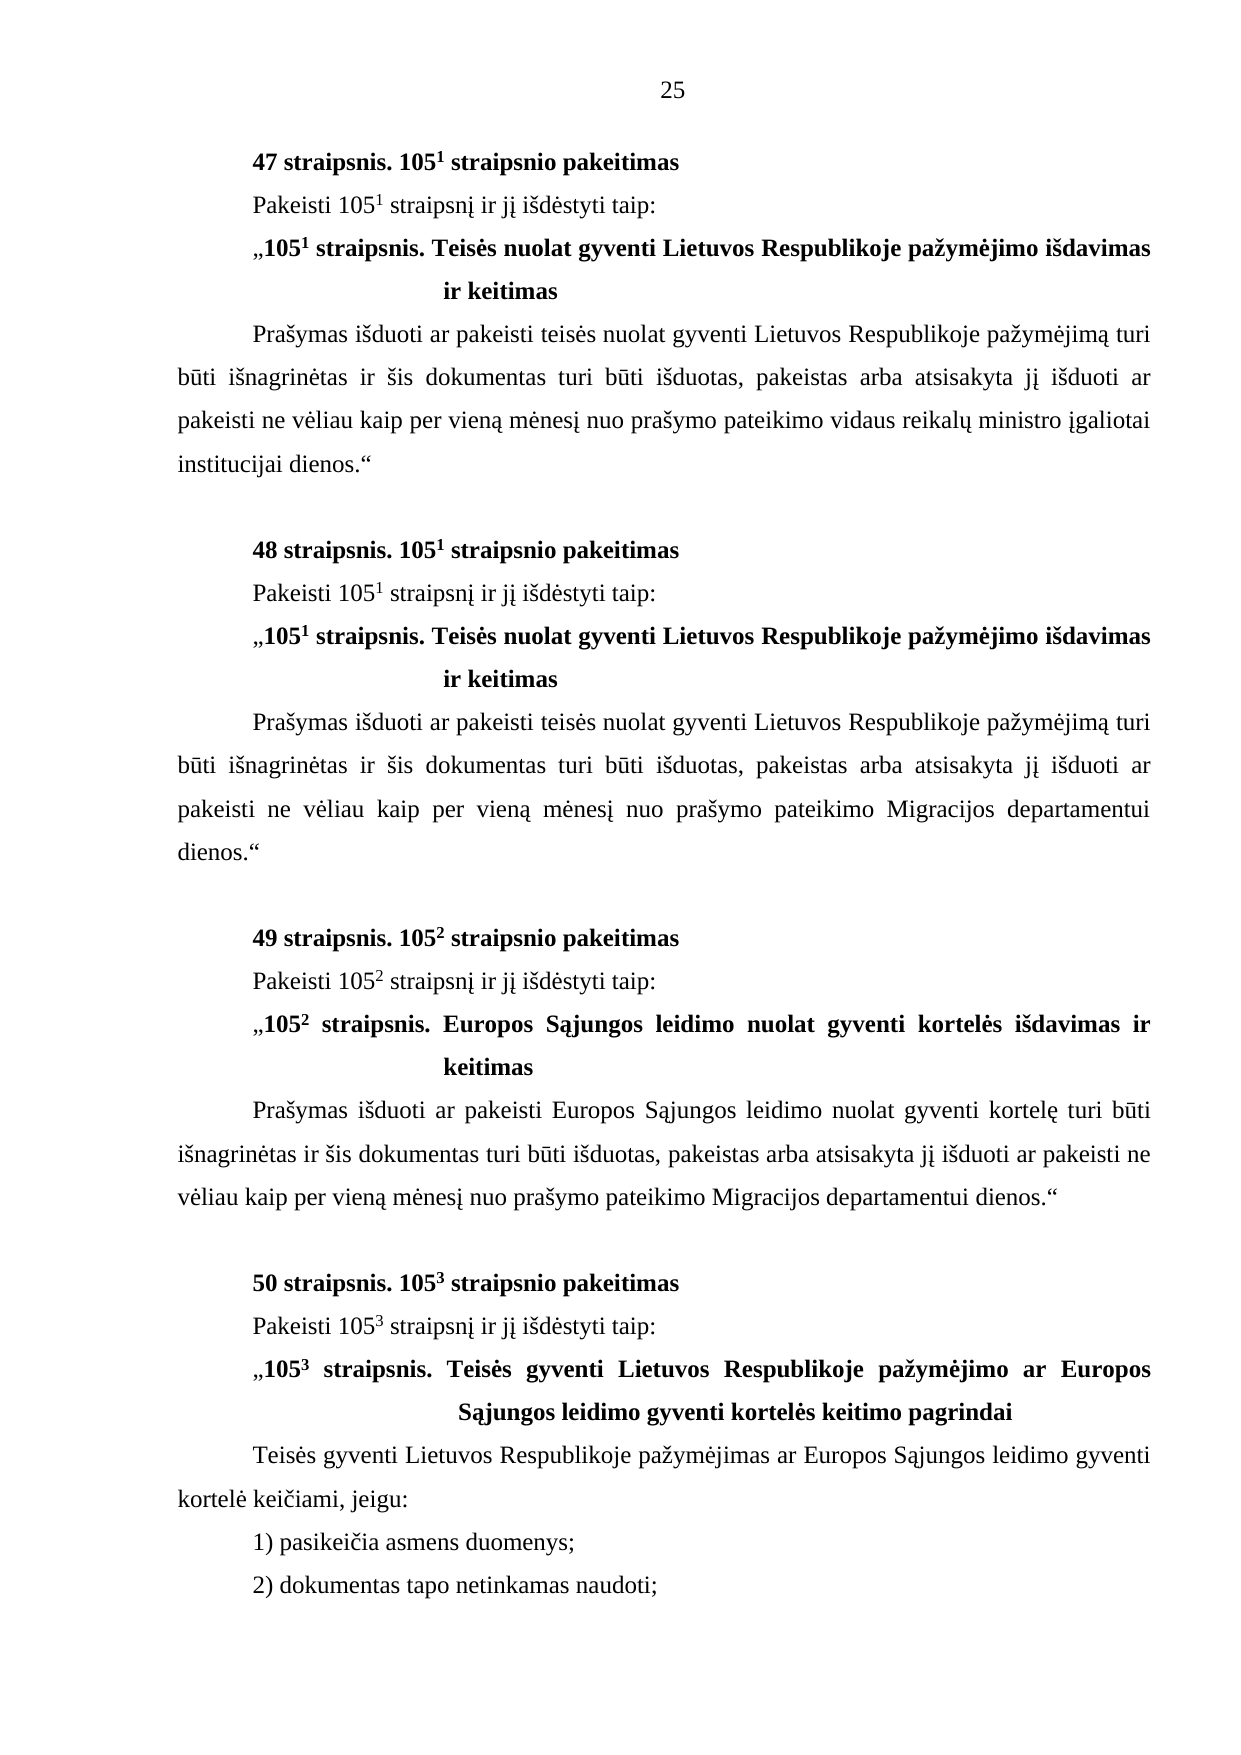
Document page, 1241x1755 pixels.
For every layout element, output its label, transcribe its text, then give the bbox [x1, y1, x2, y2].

text Prašymas išduoti ar pakeisti Europos Sąjungos leidimo nuolat gyventi kortelę turi būti išnagrinėtas ir šis dokumentas turi būti išduotas, pakeistas arba atsisakyta jį išduoti ar pakeisti ne vėliau kaip per vieną mėnesį nuo prašymo pateikimo Migracijos departamentui dienos.“ [177, 1096, 1152, 1211]
text Prašymas išduoti ar pakeisti teisės nuolat gyventi Lietuvos Respublikoje pažymėjimą turi būti išnagrinėtas ir šis dokumentas turi būti išduotas, pakeistas arba atsisakyta jį išduoti ar pakeisti ne vėliau kaip per vieną mėnesį nuo prašymo pateikimo vidaus reikalų ministro įgaliotai institucijai dienos.“ [177, 319, 1152, 477]
text 49 straipsnis. 1052 straipsnio pakeitimas [177, 923, 1152, 952]
text „1051 straipsnis. Teisės nuolat gyventi Lietuvos Respublikoje pažymėjimo išdavimas ir keitimas [252, 233, 1152, 305]
text „1052 straipsnis. Europos Sąjungos leidimo nuolat gyventi kortelės išdavimas ir keitimas [252, 1009, 1152, 1081]
text Pakeisti 1053 straipsnį ir jį išdėstyti taip: [177, 1311, 1152, 1340]
text 1) pasikeičia asmens duomenys; [177, 1527, 1152, 1556]
text Pakeisti 1052 straipsnį ir jį išdėstyti taip: [177, 966, 1152, 995]
text Pakeisti 1051 straipsnį ir jį išdėstyti taip: [177, 578, 1152, 607]
text 2) dokumentas tapo netinkamas naudoti; [177, 1570, 1152, 1599]
text Prašymas išduoti ar pakeisti teisės nuolat gyventi Lietuvos Respublikoje pažymėjimą turi būti išnagrinėtas ir šis dokumentas turi būti išduotas, pakeistas arba atsisakyta jį išduoti ar pakeisti ne vėliau kaip per vieną mėnesį nuo prašymo pateikimo Migracijos departamentui dienos.“ [177, 707, 1152, 866]
text 48 straipsnis. 1051 straipsnio pakeitimas [177, 535, 1152, 564]
text „1053 straipsnis. Teisės gyventi Lietuvos Respublikoje pažymėjimo ar Europos Sąjungos leidimo gyventi kortelės keitimo pagrindai [252, 1354, 1152, 1426]
text Pakeisti 1051 straipsnį ir jį išdėstyti taip: [177, 190, 1152, 219]
text 47 straipsnis. 1051 straipsnio pakeitimas [177, 147, 1152, 176]
text 50 straipsnis. 1053 straipsnio pakeitimas [177, 1268, 1152, 1297]
text „1051 straipsnis. Teisės nuolat gyventi Lietuvos Respublikoje pažymėjimo išdavimas ir keitimas [252, 621, 1152, 693]
text Teisės gyventi Lietuvos Respublikoje pažymėjimas ar Europos Sąjungos leidimo gyventi kortelė keičiami, jeigu: [177, 1441, 1152, 1512]
